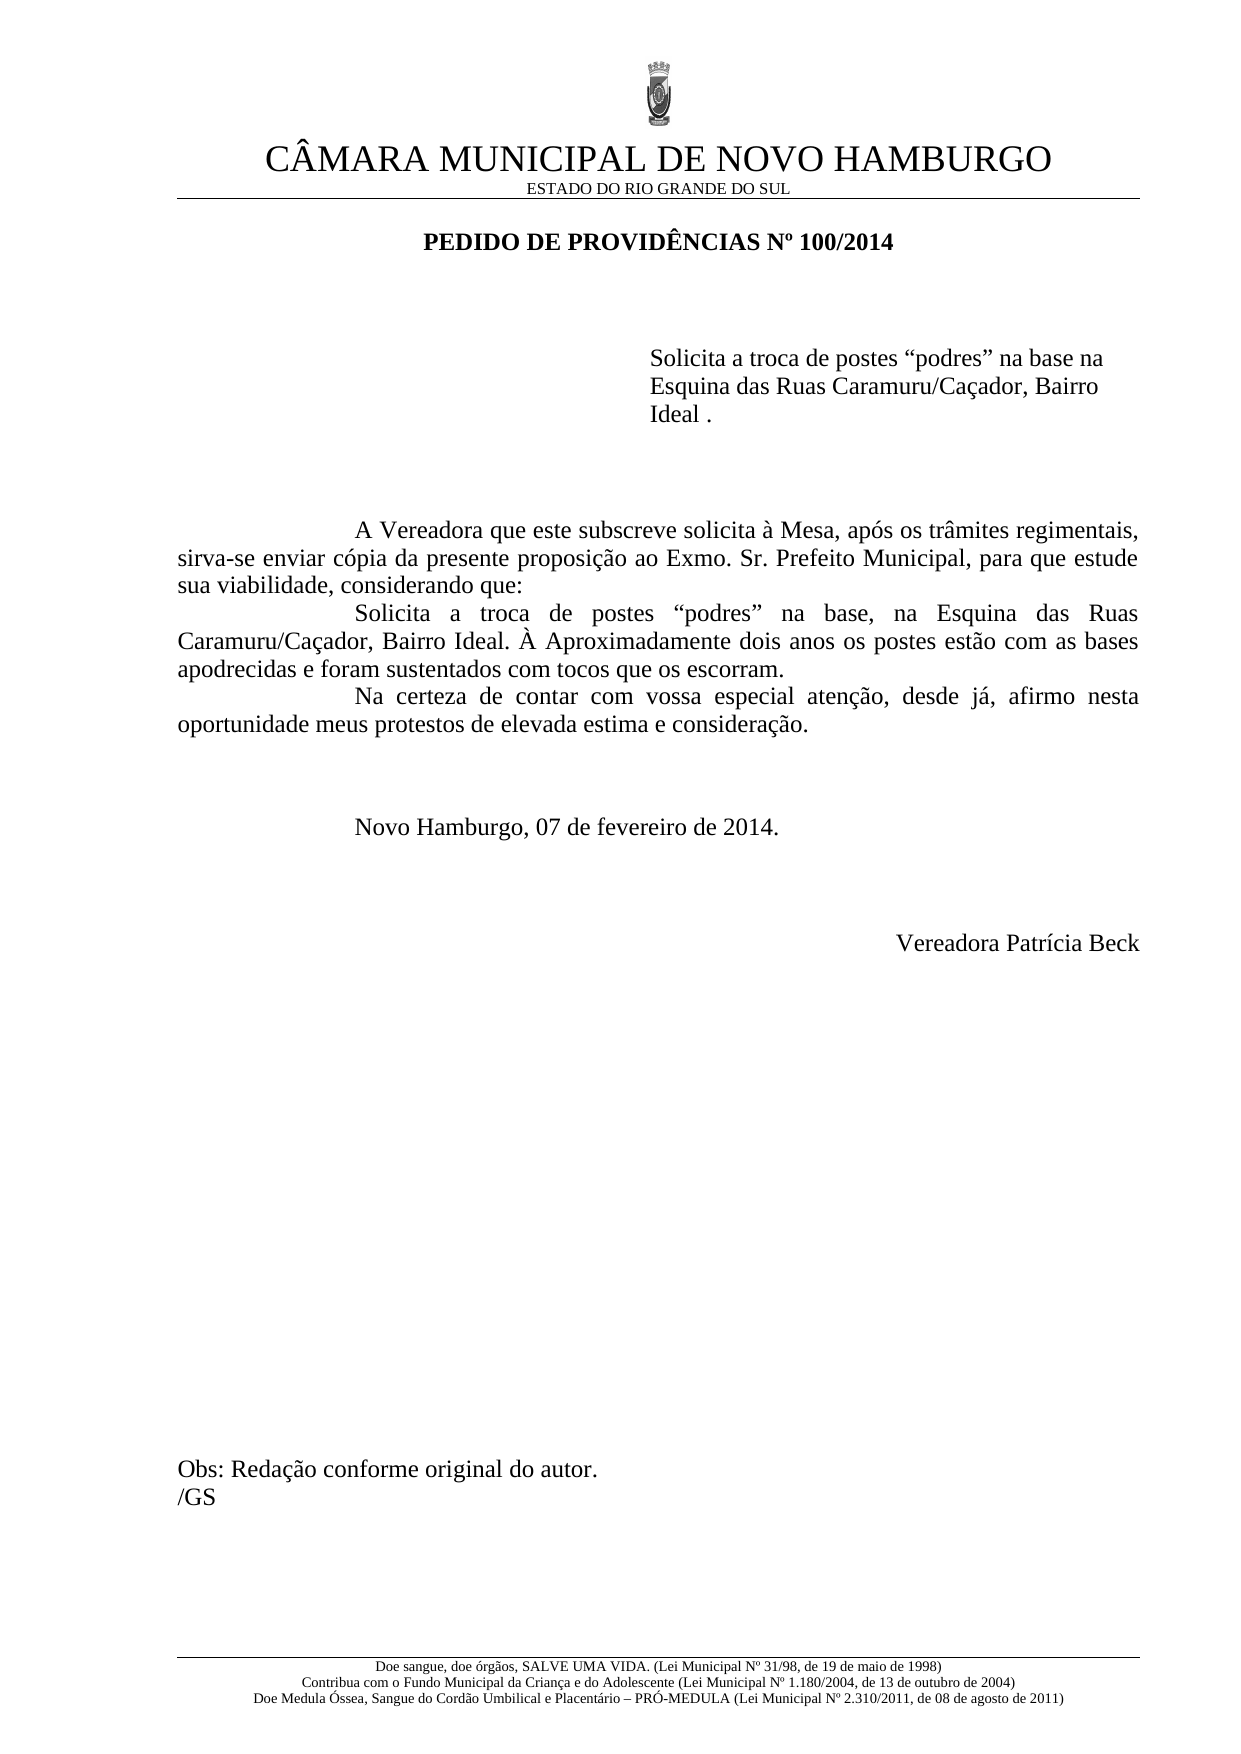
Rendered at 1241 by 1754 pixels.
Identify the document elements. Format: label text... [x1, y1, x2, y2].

text Vereadora Patrícia Beck [649, 929, 1140, 957]
text Novo Hamburgo, 07 de fevereiro de 2014. [177, 813, 1140, 841]
text Na certeza de contar com vossa especial atenção, desde já, afirmo nesta oportunidade meus protestos de elevada estima e consideração. [177, 682, 1140, 738]
text PEDIDO DE PROVIDÊNCIAS Nº 100/2014 [177, 228, 1140, 256]
text Obs: Redação conforme original do autor. [177, 1456, 1140, 1483]
text /GS [177, 1483, 1140, 1511]
text Solicita a troca de postes “podres” na base, na Esquina das Ruas Caramuru/Caçador, Bairro Ideal. À Aproximadamente dois anos os postes estão com as bases apodrecidas e foram sustentados com tocos que os escorram. [177, 599, 1140, 682]
text Solicita a troca de postes “podres” na base na Esquina das Ruas Caramuru/Caçador, Bairro Ideal . [649, 344, 1140, 428]
text A Vereadora que este subscreve solicita à Mesa, após os trâmites regimentais, sirva-se enviar cópia da presente proposição ao Exmo. Sr. Prefeito Municipal, para que estude sua viabilidade, considerando que: [177, 516, 1140, 599]
